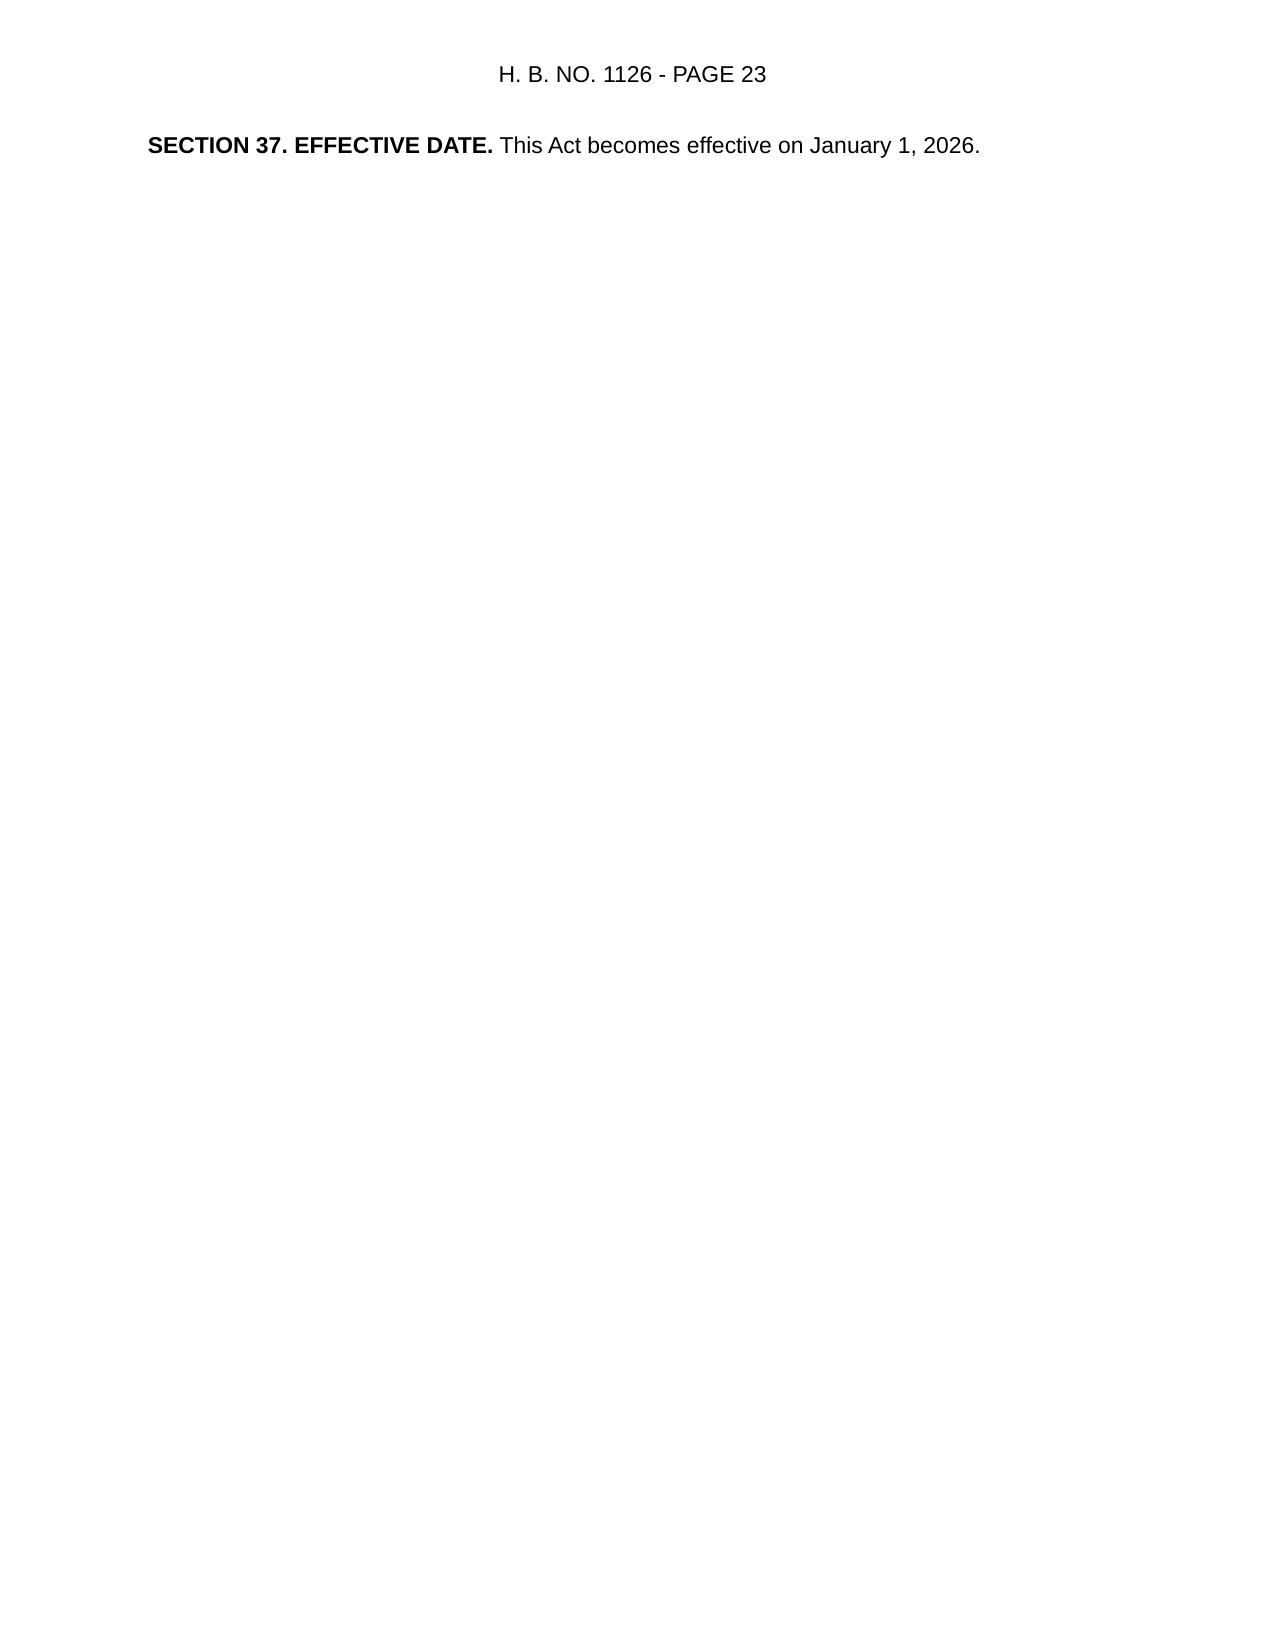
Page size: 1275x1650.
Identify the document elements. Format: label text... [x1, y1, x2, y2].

text SECTION 37. EFFECTIVE DATE. This Act becomes effective on January 1, 2026. [106, 133, 1158, 158]
